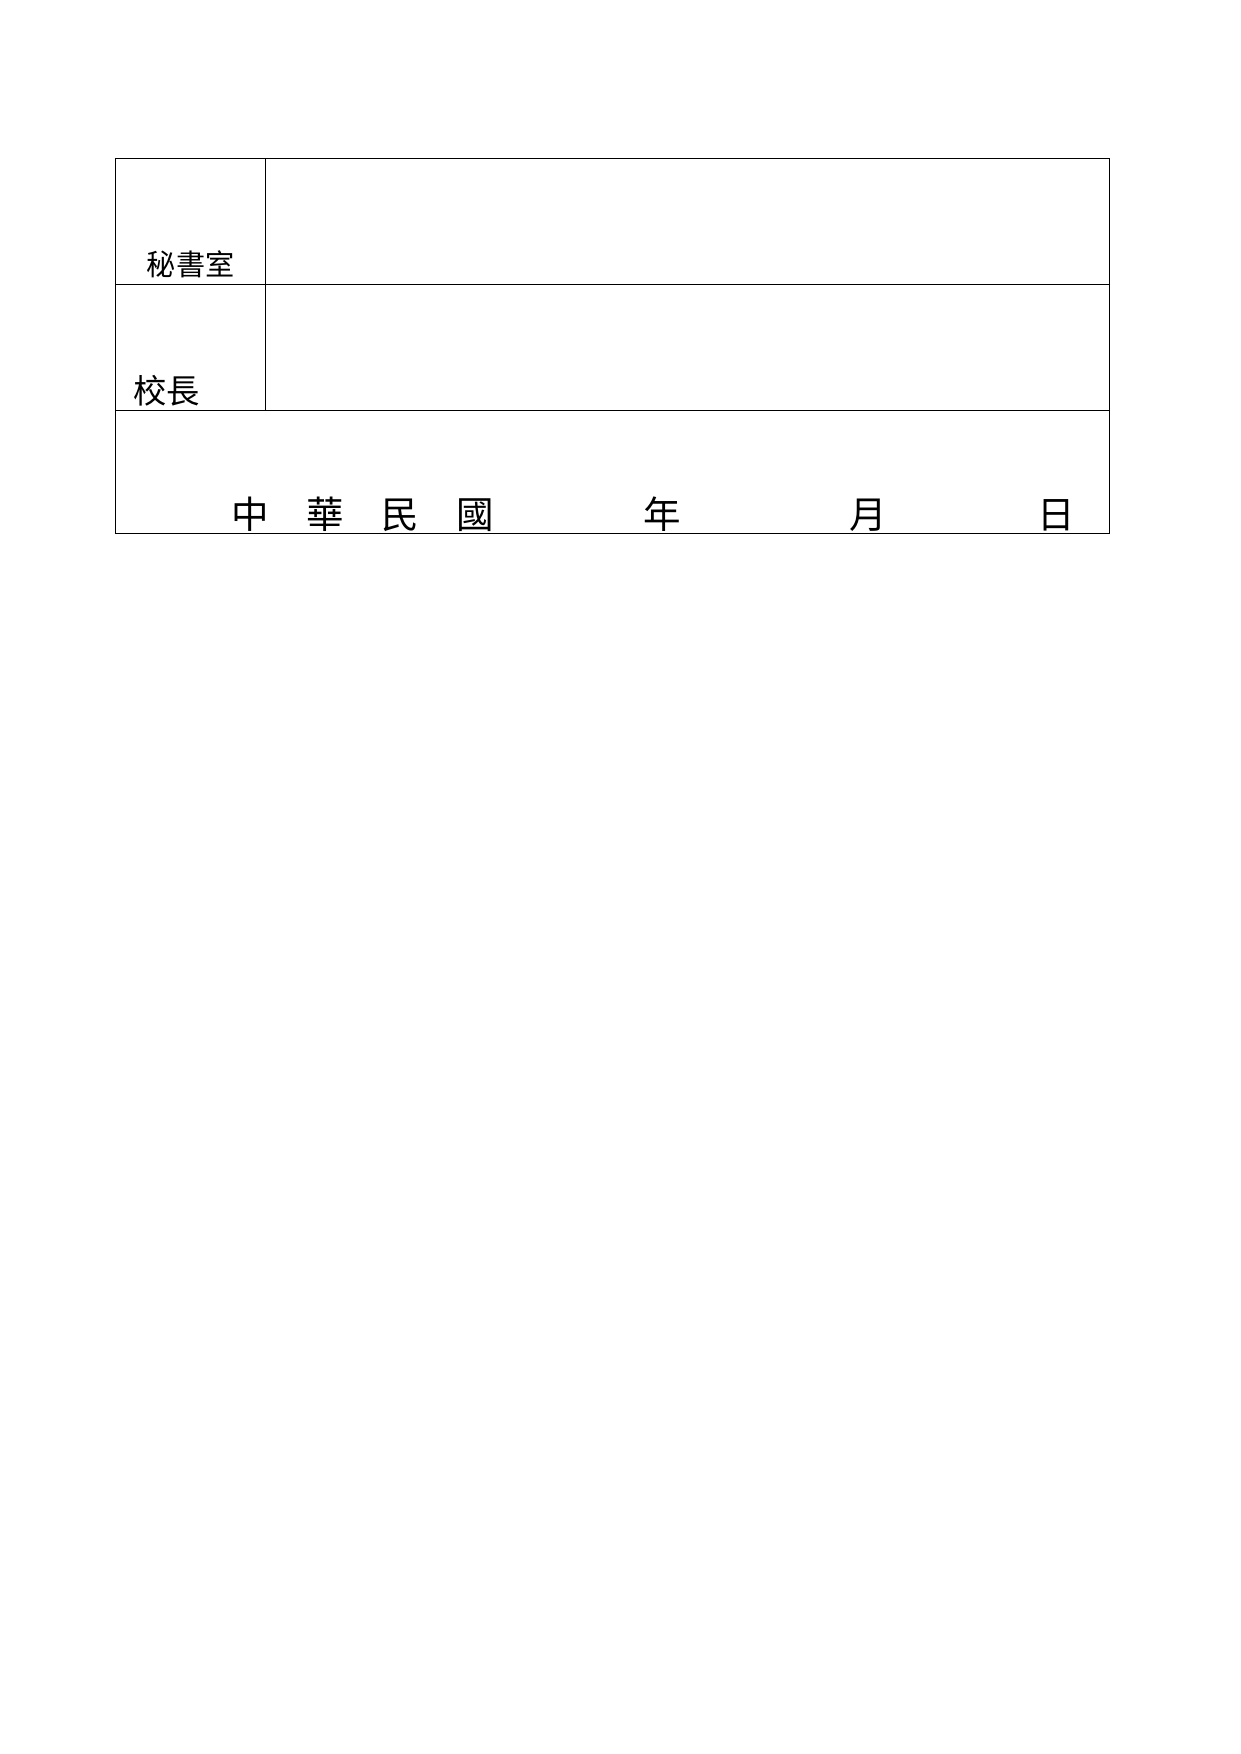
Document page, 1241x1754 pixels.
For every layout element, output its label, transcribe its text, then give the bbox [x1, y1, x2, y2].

table_cell 校長 [116, 285, 265, 410]
table_cell 秘書室 [116, 159, 265, 284]
table_cell [266, 159, 1109, 284]
table_cell [266, 285, 1109, 410]
table_cell 中 華 民 國 年 月 日 [116, 411, 1109, 533]
